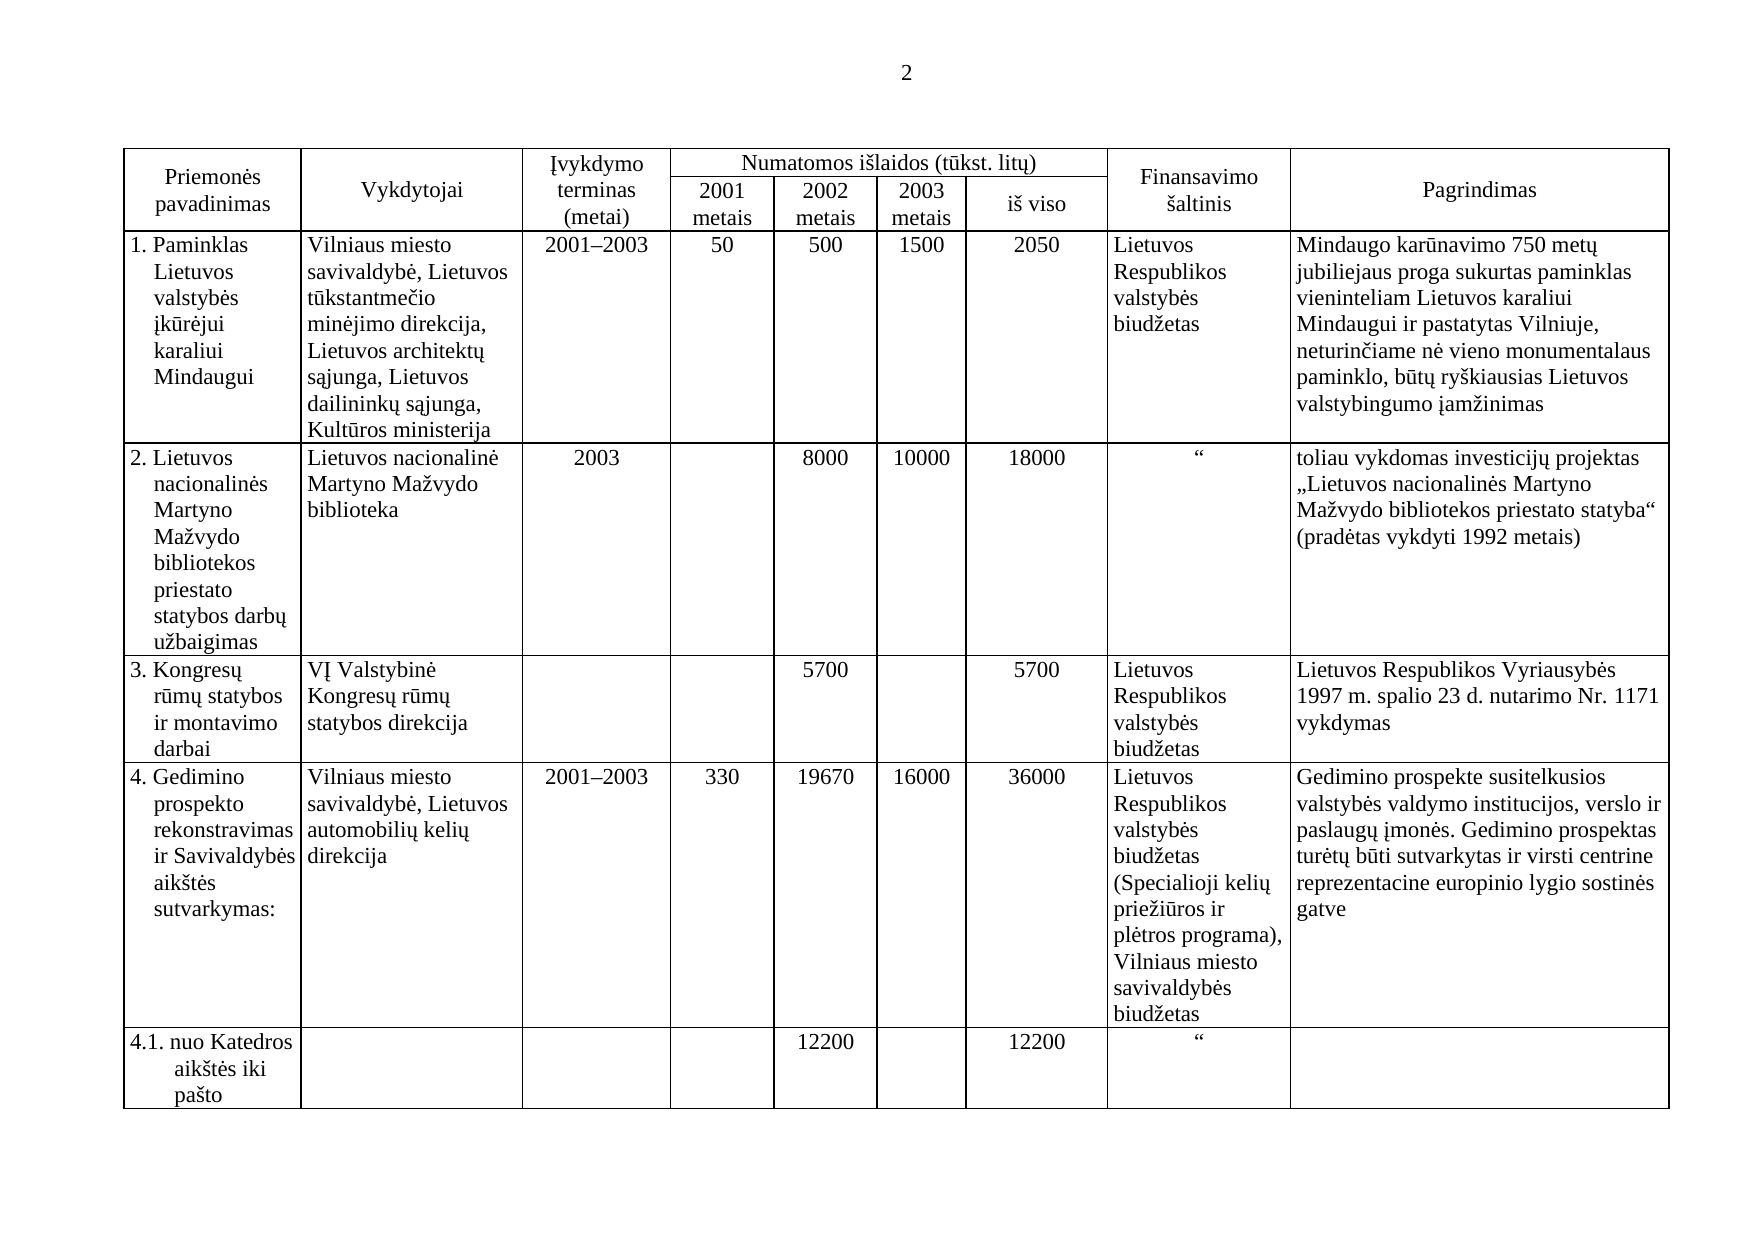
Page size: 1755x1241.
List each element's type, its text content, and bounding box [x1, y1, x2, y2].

table_cell 5700 [775, 656, 876, 762]
table_cell 5700 [967, 656, 1107, 762]
table_cell [1291, 1028, 1668, 1107]
table_header Finansavimo šaltinis [1108, 149, 1290, 230]
table_cell iš viso [967, 177, 1107, 230]
table_cell Mindaugo karūnavimo 750 metų jubiliejaus proga sukurtas paminklas vieninteliam Lietuvos karaliui Mindaugui ir pastatytas Vilniuje, neturinčiame nė vieno monumentalaus paminklo, būtų ryškiausias Lietuvos valstybingumo įamžinimas [1291, 232, 1668, 442]
table_cell Gedimino prospekte susitelkusios valstybės valdymo institucijos, verslo ir paslaugų įmonės. Gedimino prospektas turėtų būti sutvarkytas ir virsti centrine reprezentacine europinio lygio sostinės gatve [1291, 763, 1668, 1027]
table_cell Lietuvos nacionalinė Martyno Mažvydo biblioteka [302, 444, 522, 655]
table_cell 12200 [967, 1028, 1107, 1107]
table_cell 50 [671, 232, 773, 442]
table_cell [878, 656, 965, 762]
table_cell Lietuvos Respublikos valstybės biudžetas (Specialioji kelių priežiūros ir plėtros programa), Vilniaus miesto savivaldybės biudžetas [1108, 763, 1290, 1027]
table_cell 2003 [523, 444, 670, 655]
table_cell toliau vykdomas investicijų projektas „Lietuvos nacionalinės Martyno Mažvydo bibliotekos priestato statyba“ (pradėtas vykdyti 1992 metais) [1291, 444, 1668, 655]
table_header Numatomos išlaidos (tūkst. litų) [671, 149, 1107, 176]
table_cell 18000 [967, 444, 1107, 655]
table_cell 2. Lietuvos nacionalinės Martyno Mažvydo bibliotekos priestato statybos darbų užbaigimas [125, 444, 300, 655]
table_cell 36000 [967, 763, 1107, 1027]
table_cell 330 [671, 763, 773, 1027]
table_cell 16000 [878, 763, 965, 1027]
table_cell [671, 656, 773, 762]
table_cell “ [1108, 444, 1290, 655]
table_cell Lietuvos Respublikos valstybės biudžetas [1108, 656, 1290, 762]
table_cell 3. Kongresų rūmų statybos ir montavimo darbai [125, 656, 300, 762]
table_header Pagrindimas [1291, 149, 1668, 230]
table_cell 2001–2003 [523, 232, 670, 442]
table_cell Lietuvos Respublikos Vyriausybės 1997 m. spalio 23 d. nutarimo Nr. 1171 vykdymas [1291, 656, 1668, 762]
table_cell 2050 [967, 232, 1107, 442]
table_cell Vilniaus miesto savivaldybė, Lietuvos tūkstantmečio minėjimo direkcija, Lietuvos architektų sąjunga, Lietuvos dailininkų sąjunga, Kultūros ministerija [302, 232, 522, 442]
table_cell 2001–2003 [523, 763, 670, 1027]
table_cell 2003 metais [878, 177, 965, 230]
table_cell [671, 444, 773, 655]
table_cell [878, 1028, 965, 1107]
table_cell 8000 [775, 444, 876, 655]
table_cell Lietuvos Respublikos valstybės biudžetas [1108, 232, 1290, 442]
table_cell 19670 [775, 763, 876, 1027]
table_cell [523, 656, 670, 762]
table_cell 2001 metais [671, 177, 773, 230]
table_cell [302, 1028, 522, 1107]
table_cell 1. Paminklas Lietuvos valstybės įkūrėjui karaliui Mindaugui [125, 232, 300, 442]
table_header Vykdytojai [302, 149, 522, 230]
table_cell 2002 metais [775, 177, 876, 230]
table_cell [523, 1028, 670, 1107]
table_cell 12200 [775, 1028, 876, 1107]
table_cell “ [1108, 1028, 1290, 1107]
table_header Priemonės pavadinimas [125, 149, 300, 230]
table_header Įvykdymo terminas (metai) [523, 149, 670, 230]
table_cell 4. Gedimino prospekto rekonstravimas ir Savivaldybės aikštės sutvarkymas: [125, 763, 300, 1027]
table_cell 500 [775, 232, 876, 442]
table_cell [671, 1028, 773, 1107]
table_cell 4.1. nuo Katedros aikštės iki pašto [125, 1028, 300, 1107]
table_cell VĮ Valstybinė Kongresų rūmų statybos direkcija [302, 656, 522, 762]
table_cell Vilniaus miesto savivaldybė, Lietuvos automobilių kelių direkcija [302, 763, 522, 1027]
table_cell 10000 [878, 444, 965, 655]
table_cell 1500 [878, 232, 965, 442]
